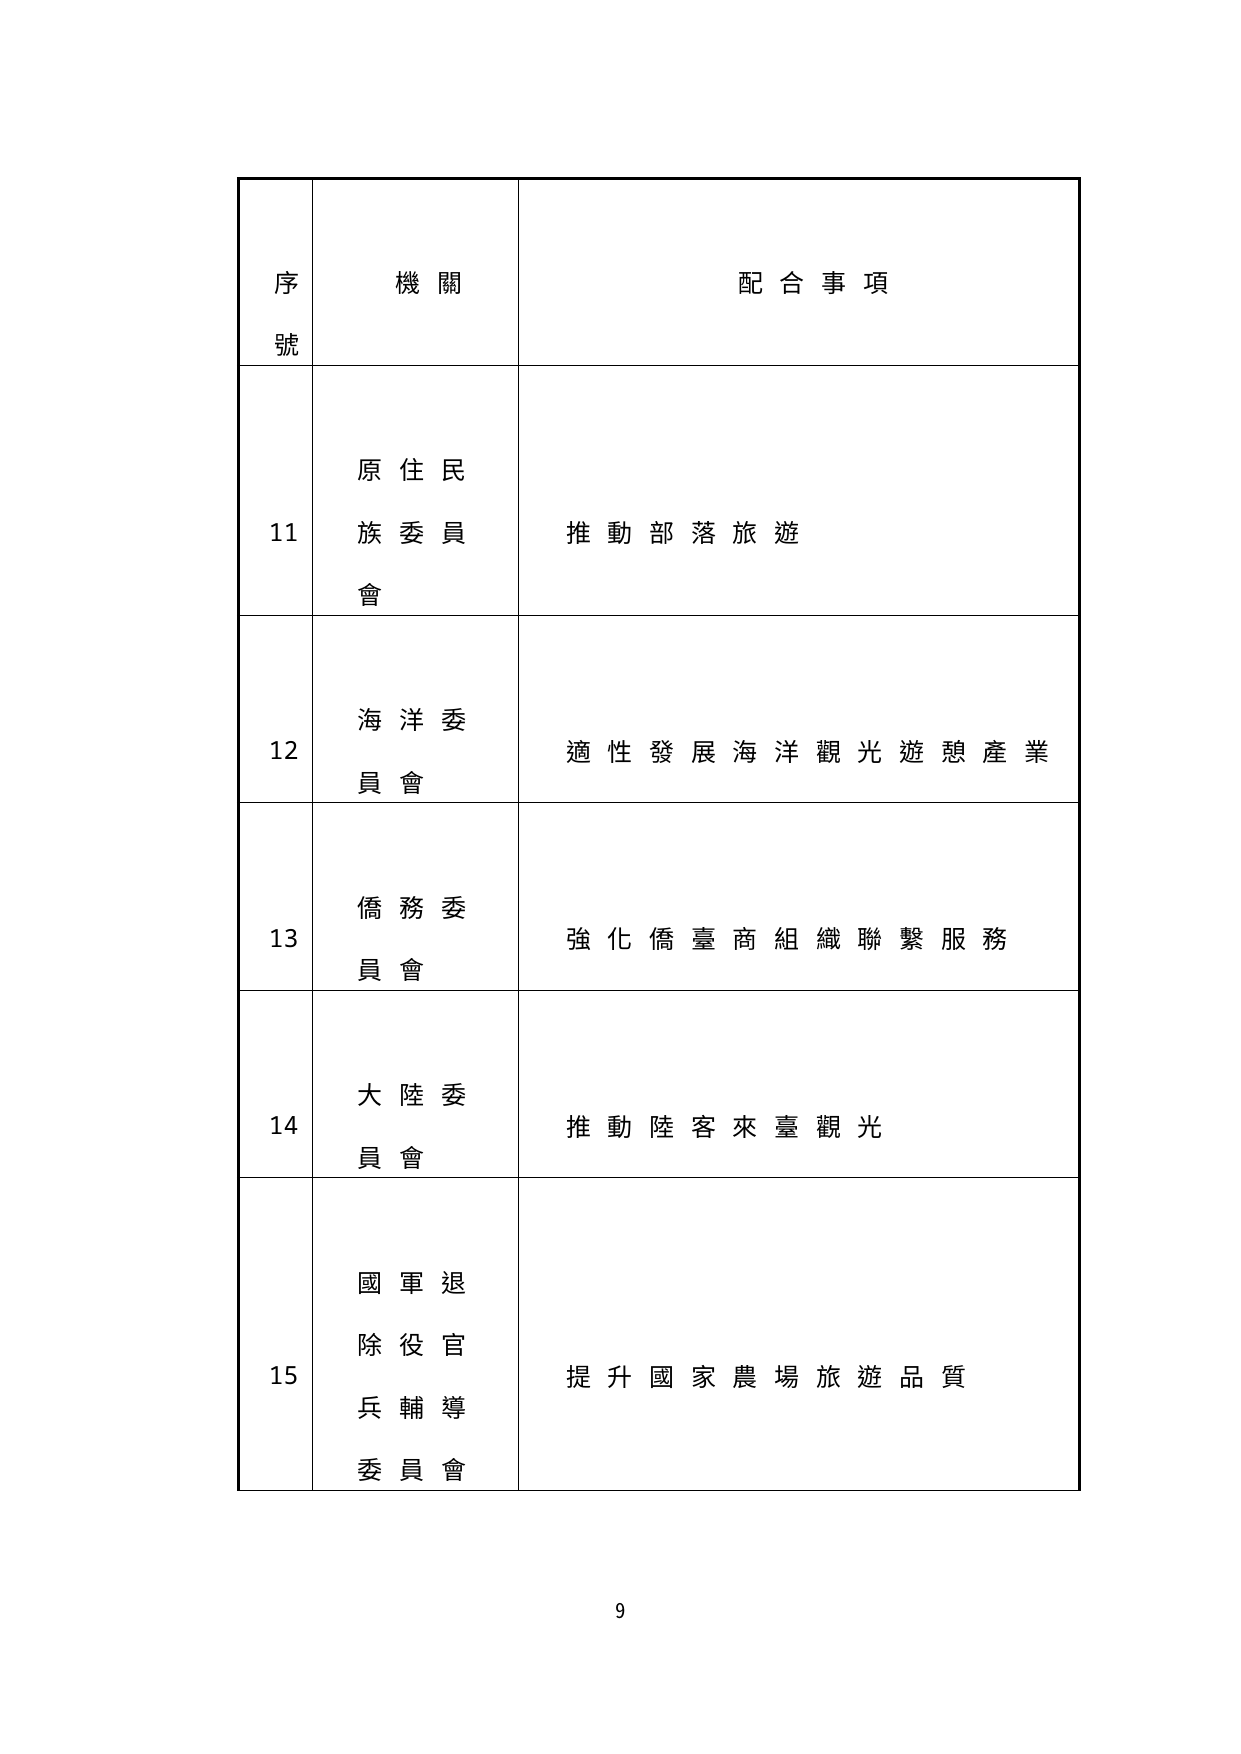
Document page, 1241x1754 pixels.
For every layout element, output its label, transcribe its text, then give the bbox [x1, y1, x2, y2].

table_cell 適性發展海洋觀光遊憩產業 [519, 616, 1078, 802]
table_cell 13 [240, 803, 312, 990]
table_cell 推動部落旅遊 [519, 366, 1078, 615]
table_cell 15 [240, 1178, 312, 1490]
table_cell 14 [240, 991, 312, 1177]
table_cell 推動陸客來臺觀光 [519, 991, 1078, 1177]
table_cell 大陸委員會 [313, 991, 518, 1177]
table_cell 僑務委員會 [313, 803, 518, 990]
table_cell 海洋委員會 [313, 616, 518, 802]
table_cell 提升國家農場旅遊品質 [519, 1178, 1078, 1490]
table_header 機關 [313, 180, 518, 365]
table_header 序號 [240, 180, 312, 365]
table_header 配合事項 [519, 180, 1078, 365]
table_cell 原住民族委員會 [313, 366, 518, 615]
table_cell 12 [240, 616, 312, 802]
table_cell 強化僑臺商組織聯繫服務 [519, 803, 1078, 990]
table_cell 國軍退除役官兵輔導委員會 [313, 1178, 518, 1490]
table_cell 11 [240, 366, 312, 615]
